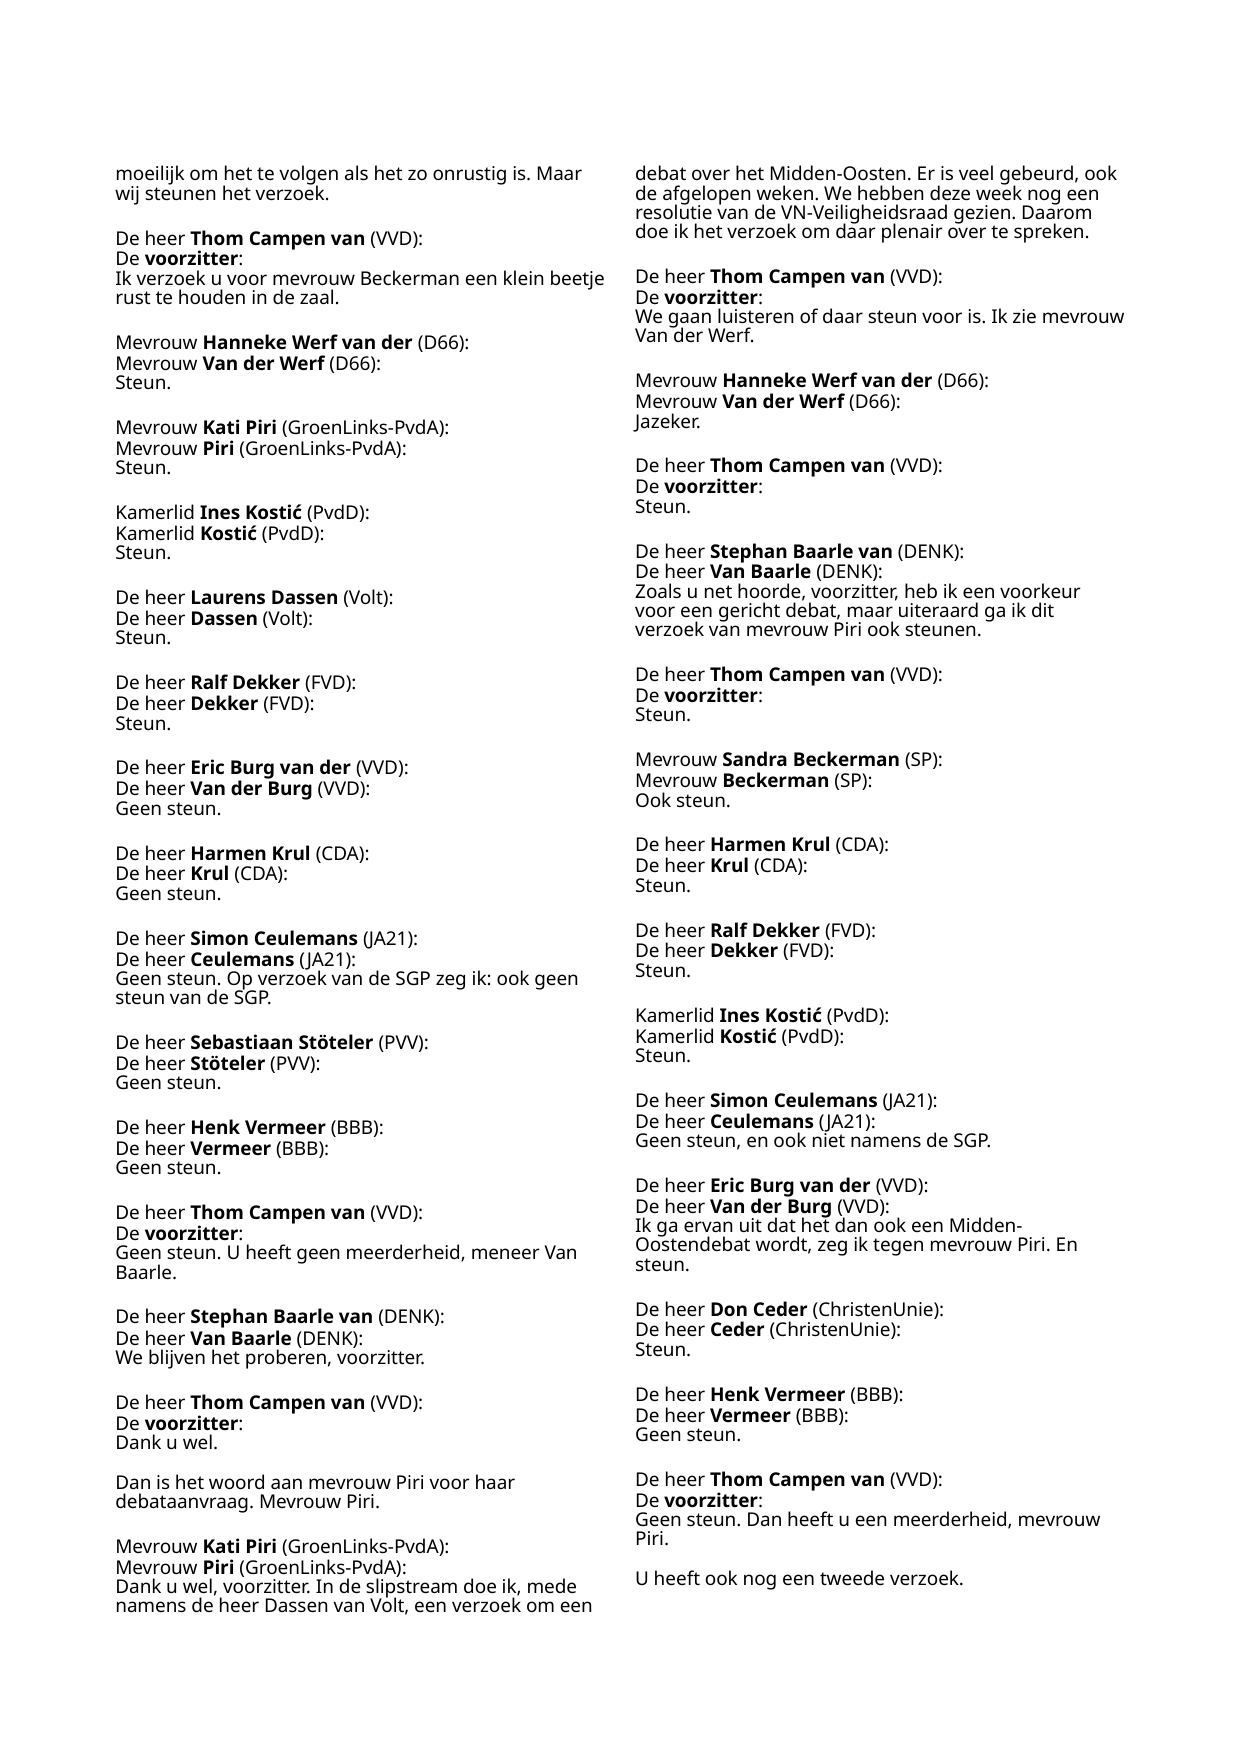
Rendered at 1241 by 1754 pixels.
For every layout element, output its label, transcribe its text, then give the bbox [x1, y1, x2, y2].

text De heer Ceulemans (JA21): [115, 951, 605, 970]
text Mevrouw Van der Werf (D66): [635, 393, 1125, 413]
text Geen steun. Dan heeft u een meerderheid, mevrouw Piri. [635, 1511, 1125, 1549]
text Dank u wel, voorzitter. In de slipstream doe ik, mede namens de heer Dassen van Volt, een verzoek om een [115, 1578, 605, 1617]
text moeilijk om het te volgen als het zo onrustig is. Maar wij steunen het verzoek. [115, 165, 605, 204]
text De heer Van Baarle (DENK): [635, 563, 1125, 583]
text De heer Van der Burg (VVD): [635, 1198, 1125, 1217]
text De heer Don Ceder (ChristenUnie): [635, 1296, 1125, 1321]
text Steun. [115, 544, 605, 563]
text Steun. [635, 1341, 1125, 1360]
text Zoals u net hoorde, voorzitter, heb ik een voorkeur voor een gericht debat, maar uiteraard ga ik dit verzoek van mevrouw Piri ook steunen. [635, 583, 1125, 641]
text De heer Eric Burg van der (VVD): [115, 754, 605, 780]
text De voorzitter: [635, 1492, 1125, 1511]
text Dan is het woord aan mevrouw Piri voor haar debataanvraag. Mevrouw Piri. [115, 1474, 605, 1512]
text De heer Laurens Dassen (Volt): [115, 584, 605, 610]
text De heer Henk Vermeer (BBB): [115, 1114, 605, 1140]
text De heer Stöteler (PVV): [115, 1055, 605, 1074]
text Ik ga ervan uit dat het dan ook een Midden-Oostendebat wordt, zeg ik tegen mevrouw Piri. En steun. [635, 1217, 1125, 1275]
text De heer Simon Ceulemans (JA21): [115, 925, 605, 951]
text De heer Stephan Baarle van (DENK): [115, 1304, 605, 1329]
text Geen steun. [635, 1426, 1125, 1445]
text Geen steun. [115, 885, 605, 904]
text De heer Ceder (ChristenUnie): [635, 1321, 1125, 1341]
text Kamerlid Kostić (PvdD): [115, 525, 605, 544]
text De heer Simon Ceulemans (JA21): [635, 1087, 1125, 1113]
text Steun. [115, 629, 605, 649]
text De heer Eric Burg van der (VVD): [635, 1172, 1125, 1198]
text De heer Stephan Baarle van (DENK): [635, 538, 1125, 563]
text De heer Van Baarle (DENK): [115, 1329, 605, 1349]
text Steun. [635, 1047, 1125, 1066]
text De heer Ralf Dekker (FVD): [635, 917, 1125, 942]
text De heer Van der Burg (VVD): [115, 780, 605, 799]
text De heer Dekker (FVD): [115, 695, 605, 714]
text De voorzitter: [635, 478, 1125, 498]
text De heer Krul (CDA): [115, 865, 605, 885]
text Kamerlid Ines Kostić (PvdD): [115, 499, 605, 525]
text Geen steun. U heeft geen meerderheid, meneer Van Baarle. [115, 1244, 605, 1283]
text Mevrouw Sandra Beckerman (SP): [635, 747, 1125, 772]
text Mevrouw Kati Piri (GroenLinks-PvdA): [115, 1533, 605, 1559]
text Steun. [635, 706, 1125, 726]
text Steun. [635, 962, 1125, 981]
text De heer Thom Campen van (VVD): [635, 263, 1125, 289]
text Steun. [115, 459, 605, 478]
text De heer Harmen Krul (CDA): [635, 832, 1125, 857]
text De heer Sebastiaan Stöteler (PVV): [115, 1029, 605, 1055]
text De voorzitter: [115, 1414, 605, 1434]
text De voorzitter: [115, 1225, 605, 1244]
text De heer Thom Campen van (VVD): [115, 225, 605, 250]
text Mevrouw Hanneke Werf van der (D66): [635, 368, 1125, 393]
text De heer Thom Campen van (VVD): [115, 1199, 605, 1225]
text We gaan luisteren of daar steun voor is. Ik zie mevrouw Van der Werf. [635, 308, 1125, 347]
text Mevrouw Piri (GroenLinks-PvdA): [115, 1559, 605, 1578]
text De voorzitter: [635, 687, 1125, 706]
text U heeft ook nog een tweede verzoek. [635, 1570, 1125, 1589]
text De heer Thom Campen van (VVD): [635, 1466, 1125, 1492]
text De heer Henk Vermeer (BBB): [635, 1381, 1125, 1407]
text Geen steun. Op verzoek van de SGP zeg ik: ook geen steun van de SGP. [115, 970, 605, 1008]
text Geen steun. [115, 799, 605, 819]
text Ik verzoek u voor mevrouw Beckerman een klein beetje rust te houden in de zaal. [115, 270, 605, 308]
text Steun. [635, 498, 1125, 517]
text De heer Vermeer (BBB): [115, 1140, 605, 1159]
text Mevrouw Hanneke Werf van der (D66): [115, 329, 605, 355]
text De heer Thom Campen van (VVD): [115, 1389, 605, 1414]
text De heer Thom Campen van (VVD): [635, 661, 1125, 687]
text Kamerlid Ines Kostić (PvdD): [635, 1002, 1125, 1028]
text Steun. [115, 374, 605, 393]
text Mevrouw Kati Piri (GroenLinks-PvdA): [115, 414, 605, 440]
text De heer Harmen Krul (CDA): [115, 840, 605, 865]
text Geen steun, en ook niet namens de SGP. [635, 1132, 1125, 1151]
text We blijven het proberen, voorzitter. [115, 1349, 605, 1368]
text De voorzitter: [115, 250, 605, 270]
text De heer Ceulemans (JA21): [635, 1113, 1125, 1132]
text De heer Dekker (FVD): [635, 942, 1125, 962]
text De heer Vermeer (BBB): [635, 1407, 1125, 1426]
text debat over het Midden-Oosten. Er is veel gebeurd, ook de afgelopen weken. We hebben deze week nog een resolutie van de VN-Veiligheidsraad gezien. Daarom doe ik het verzoek om daar plenair over te spreken. [635, 165, 1125, 242]
text Mevrouw Beckerman (SP): [635, 772, 1125, 792]
text De heer Thom Campen van (VVD): [635, 453, 1125, 478]
text Mevrouw Van der Werf (D66): [115, 355, 605, 374]
text De heer Dassen (Volt): [115, 610, 605, 629]
text Geen steun. [115, 1074, 605, 1093]
text De heer Krul (CDA): [635, 857, 1125, 877]
text Geen steun. [115, 1159, 605, 1178]
text De heer Ralf Dekker (FVD): [115, 669, 605, 695]
text Dank u wel. [115, 1434, 605, 1453]
text Steun. [635, 877, 1125, 896]
text Ook steun. [635, 792, 1125, 811]
text Mevrouw Piri (GroenLinks-PvdA): [115, 440, 605, 459]
text Jazeker. [635, 413, 1125, 432]
text Kamerlid Kostić (PvdD): [635, 1028, 1125, 1047]
text Steun. [115, 714, 605, 734]
text De voorzitter: [635, 289, 1125, 308]
